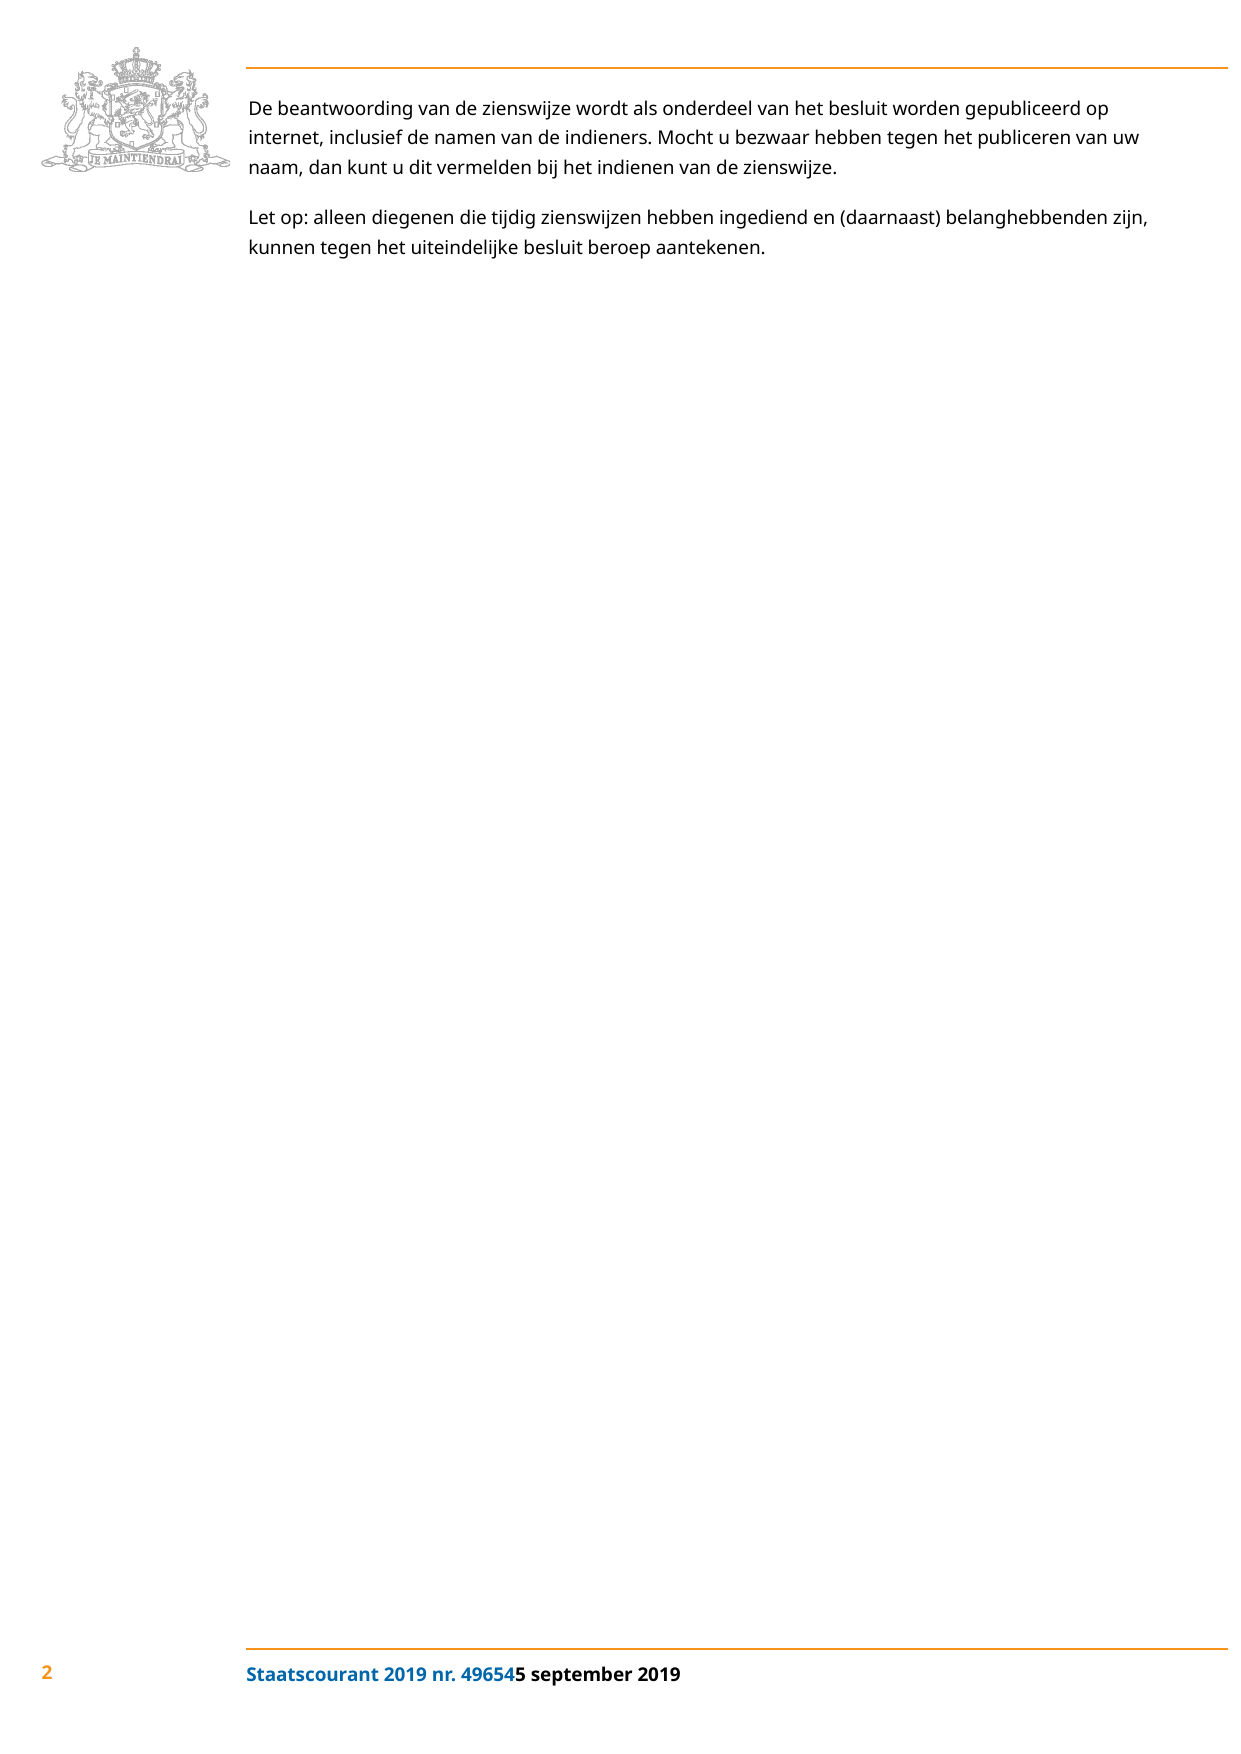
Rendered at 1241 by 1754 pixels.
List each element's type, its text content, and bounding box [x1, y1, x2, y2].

text De beantwoording van de zienswijze wordt als onderdeel van het besluit worden gepubliceerd op internet, inclusief de namen van de indieners. Mocht u bezwaar hebben tegen het publiceren van uw naam, dan kunt u dit vermelden bij het indienen van de zienswijze. [248, 95, 1152, 180]
text Let op: alleen diegenen die tijdig zienswijzen hebben ingediend en (daarnaast) belanghebbenden zijn, kunnen tegen het uiteindelijke besluit beroep aantekenen. [248, 204, 1152, 260]
picture [41, 47, 231, 172]
